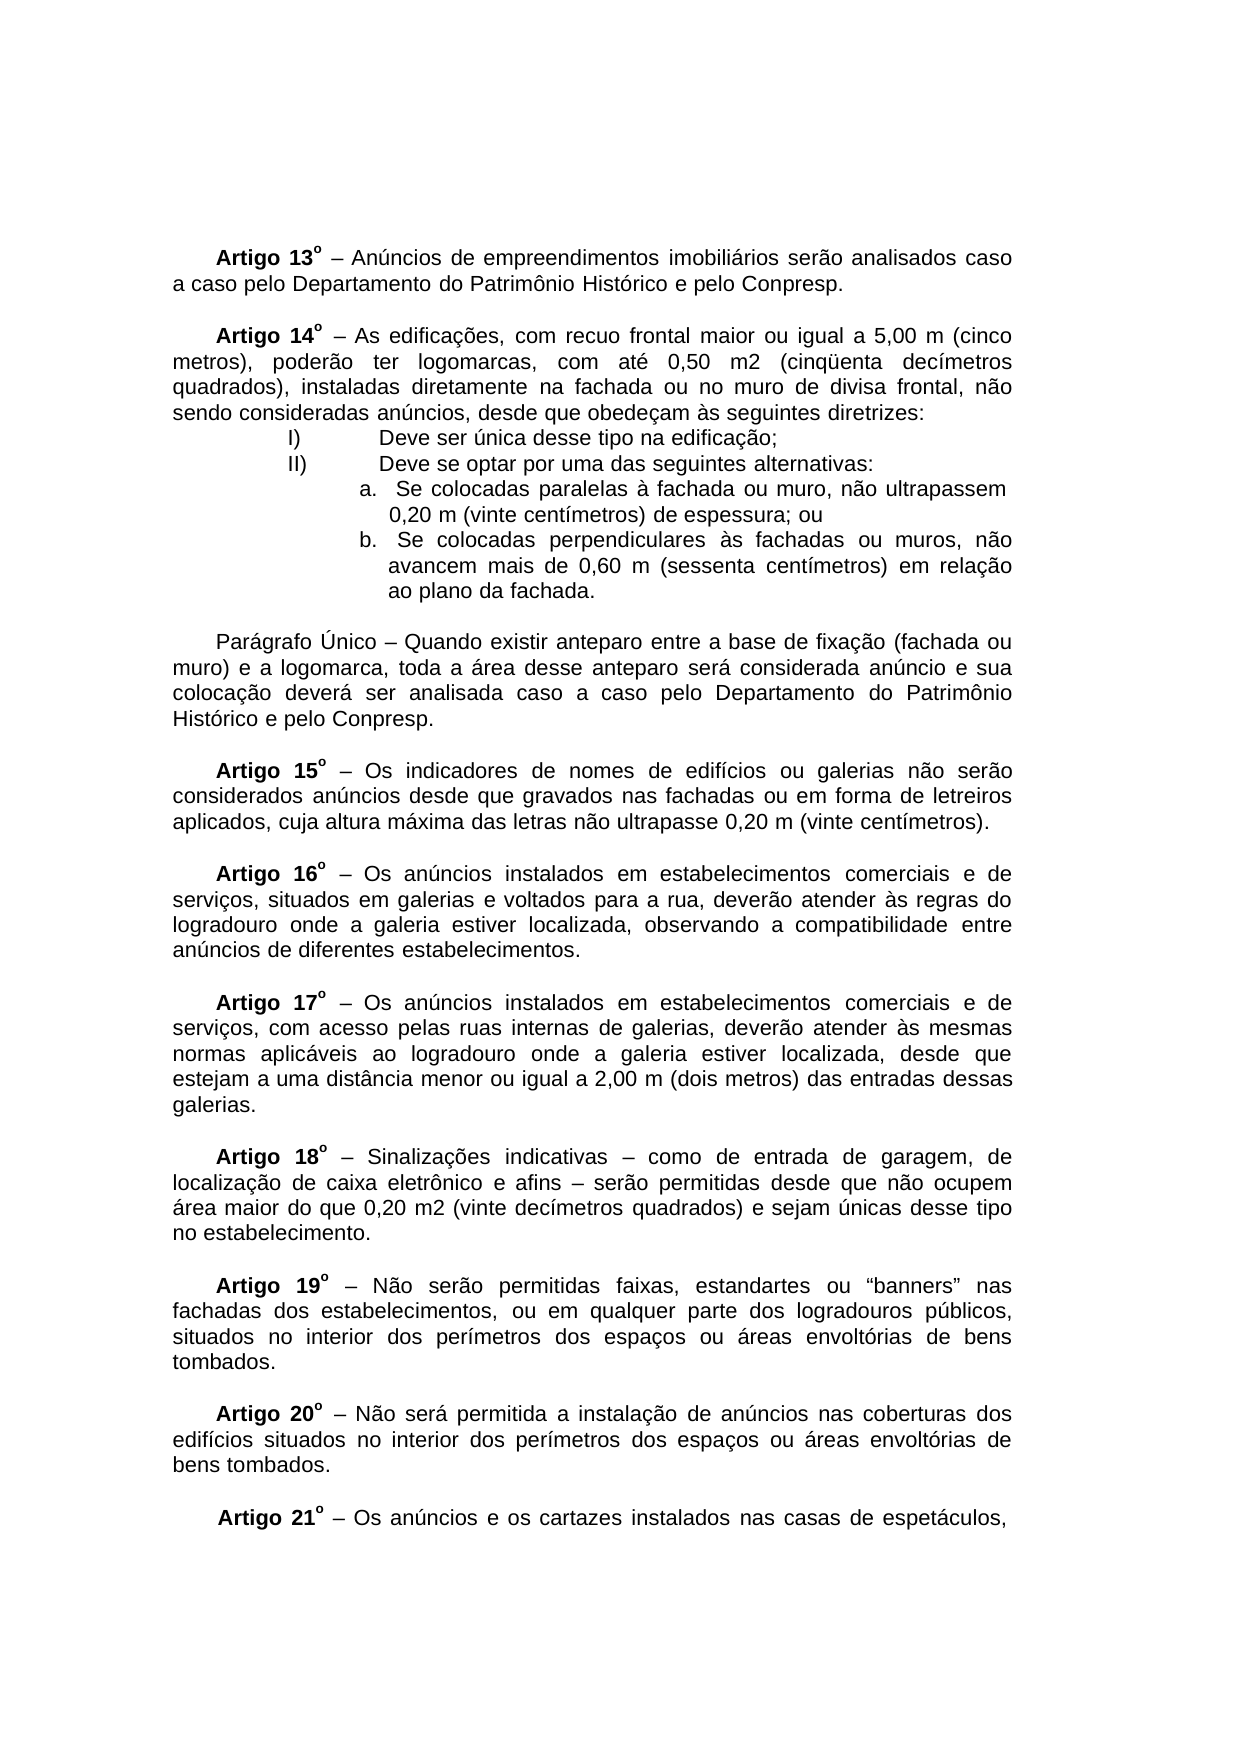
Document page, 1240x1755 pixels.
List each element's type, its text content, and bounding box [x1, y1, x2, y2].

text b. Se colocadas perpendiculares às fachadas ou muros, não avancem mais de 0,60 m (sessenta centímetros) em relação ao plano da fachada. [359, 527, 1013, 603]
text Artigo 14o – As edificações, com recuo frontal maior ou igual a 5,00 m (cinco metros), poderão ter logomarcas, com até 0,50 m2 (cinqüenta decímetros quadrados), instaladas diretamente na fachada ou no muro de divisa frontal, não sendo consideradas anúncios, desde que obedeçam às seguintes diretrizes: [172, 319, 1013, 424]
text Artigo 18o – Sinalizações indicativas – como de entrada de garagem, de localização de caixa eletrônico e afins – serão permitidas desde que não ocupem área maior do que 0,20 m2 (vinte decímetros quadrados) e sejam únicas desse tipo no estabelecimento. [172, 1140, 1013, 1245]
text 0,20 m (vinte centímetros) de espessura; ou [384, 502, 827, 527]
text Artigo 16o – Os anúncios instalados em estabelecimentos comerciais e de serviços, situados em galerias e voltados para a rua, deverão atender às regras do logradouro onde a galeria estiver localizada, observando a compatibilidade entre anúncios de diferentes estabelecimentos. [172, 857, 1013, 963]
text a. Se colocadas paralelas à fachada ou muro, não ultrapassem [359, 476, 1064, 501]
text Parágrafo Único – Quando existir anteparo entre a base de fixação (fachada ou muro) e a logomarca, toda a área desse anteparo será considerada anúncio e sua colocação deverá ser analisada caso a caso pelo Departamento do Patrimônio Histórico e pelo Conpresp. [172, 629, 1013, 731]
text II) Deve se optar por uma das seguintes alternativas: [287, 450, 1064, 476]
text Artigo 20o – Não será permitida a instalação de anúncios nas coberturas dos edifícios situados no interior dos perímetros dos espaços ou áreas envoltórias de bens tombados. [172, 1397, 1013, 1477]
text Artigo 21o – Os anúncios e os cartazes instalados nas casas de espetáculos, [211, 1501, 1013, 1530]
text Artigo 17o – Os anúncios instalados em estabelecimentos comerciais e de serviços, com acesso pelas ruas internas de galerias, deverão atender às mesmas normas aplicáveis ao logradouro onde a galeria estiver localizada, desde que estejam a uma distância menor ou igual a 2,00 m (dois metros) das entradas dessas galerias. [172, 986, 1013, 1117]
text Artigo 15o – Os indicadores de nomes de edifícios ou galerias não serão considerados anúncios desde que gravados nas fachadas ou em forma de letreiros aplicados, cuja altura máxima das letras não ultrapasse 0,20 m (vinte centímetros). [172, 754, 1013, 834]
text I) Deve ser única desse tipo na edificação; [287, 425, 1064, 450]
text Artigo 19o – Não serão permitidas faixas, estandartes ou “banners” nas fachadas dos estabelecimentos, ou em qualquer parte dos logradouros públicos, situados no interior dos perímetros dos espaços ou áreas envoltórias de bens tombados. [172, 1269, 1013, 1374]
text Artigo 13o – Anúncios de empreendimentos imobiliários serão analisados caso a caso pelo Departamento do Patrimônio Histórico e pelo Conpresp. [172, 241, 1013, 296]
